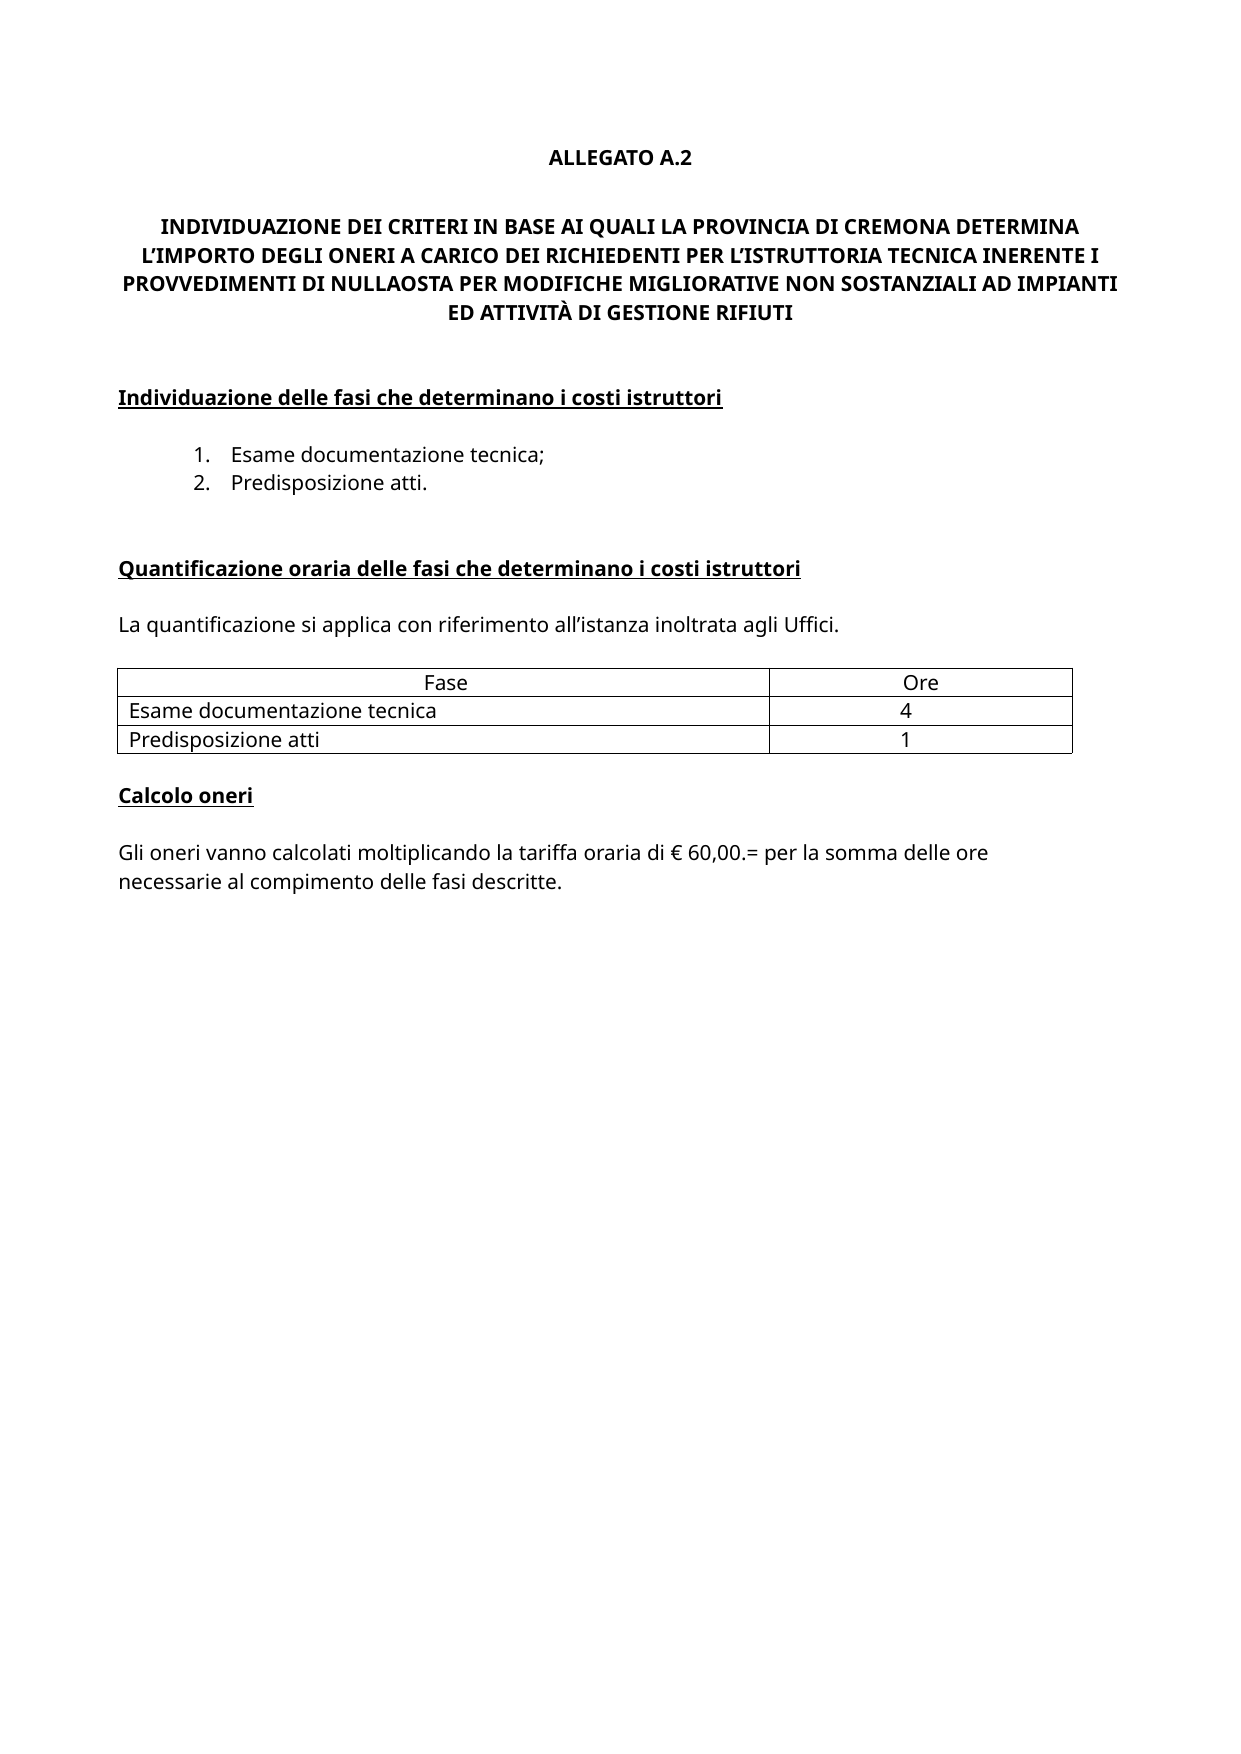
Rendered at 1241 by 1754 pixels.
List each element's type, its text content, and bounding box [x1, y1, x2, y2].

table_cell 1 [770, 726, 1072, 753]
table_header Fase [118, 669, 769, 696]
list Esame documentazione tecnica; [193, 440, 1122, 468]
text Gli oneri vanno calcolati moltiplicando la tariffa oraria di € 60,00.= per la somma delle ore necessarie al compimento delle fasi descritte. [118, 838, 1078, 895]
table_cell Predisposizione atti [118, 726, 769, 753]
table_cell 4 [770, 697, 1072, 724]
table_cell Esame documentazione tecnica [118, 697, 769, 724]
table_header Ore [770, 669, 1072, 696]
text La quantificazione si applica con riferimento all’istanza inoltrata agli Uffici. [118, 611, 1122, 639]
title ALLEGATO A.2 [118, 143, 1122, 172]
text Quantificazione oraria delle fasi che determinano i costi istruttori [118, 554, 1122, 582]
text Individuazione delle fasi che determinano i costi istruttori [118, 383, 1122, 412]
text Calcolo oneri [118, 782, 1122, 810]
text INDIVIDUAZIONE DEI CRITERI IN BASE AI QUALI LA PROVINCIA DI CREMONA DETERMINA L’IMPORTO DEGLI ONERI A CARICO DEI RICHIEDENTI PER L’ISTRUTTORIA TECNICA INERENTE I PROVVEDIMENTI DI NULLAOSTA PER MODIFICHE MIGLIORATIVE NON SOSTANZIALI AD IMPIANTI ED ATTIVITÀ DI GESTIONE RIFIUTI [118, 212, 1122, 326]
list Predisposizione atti. [193, 468, 1122, 497]
